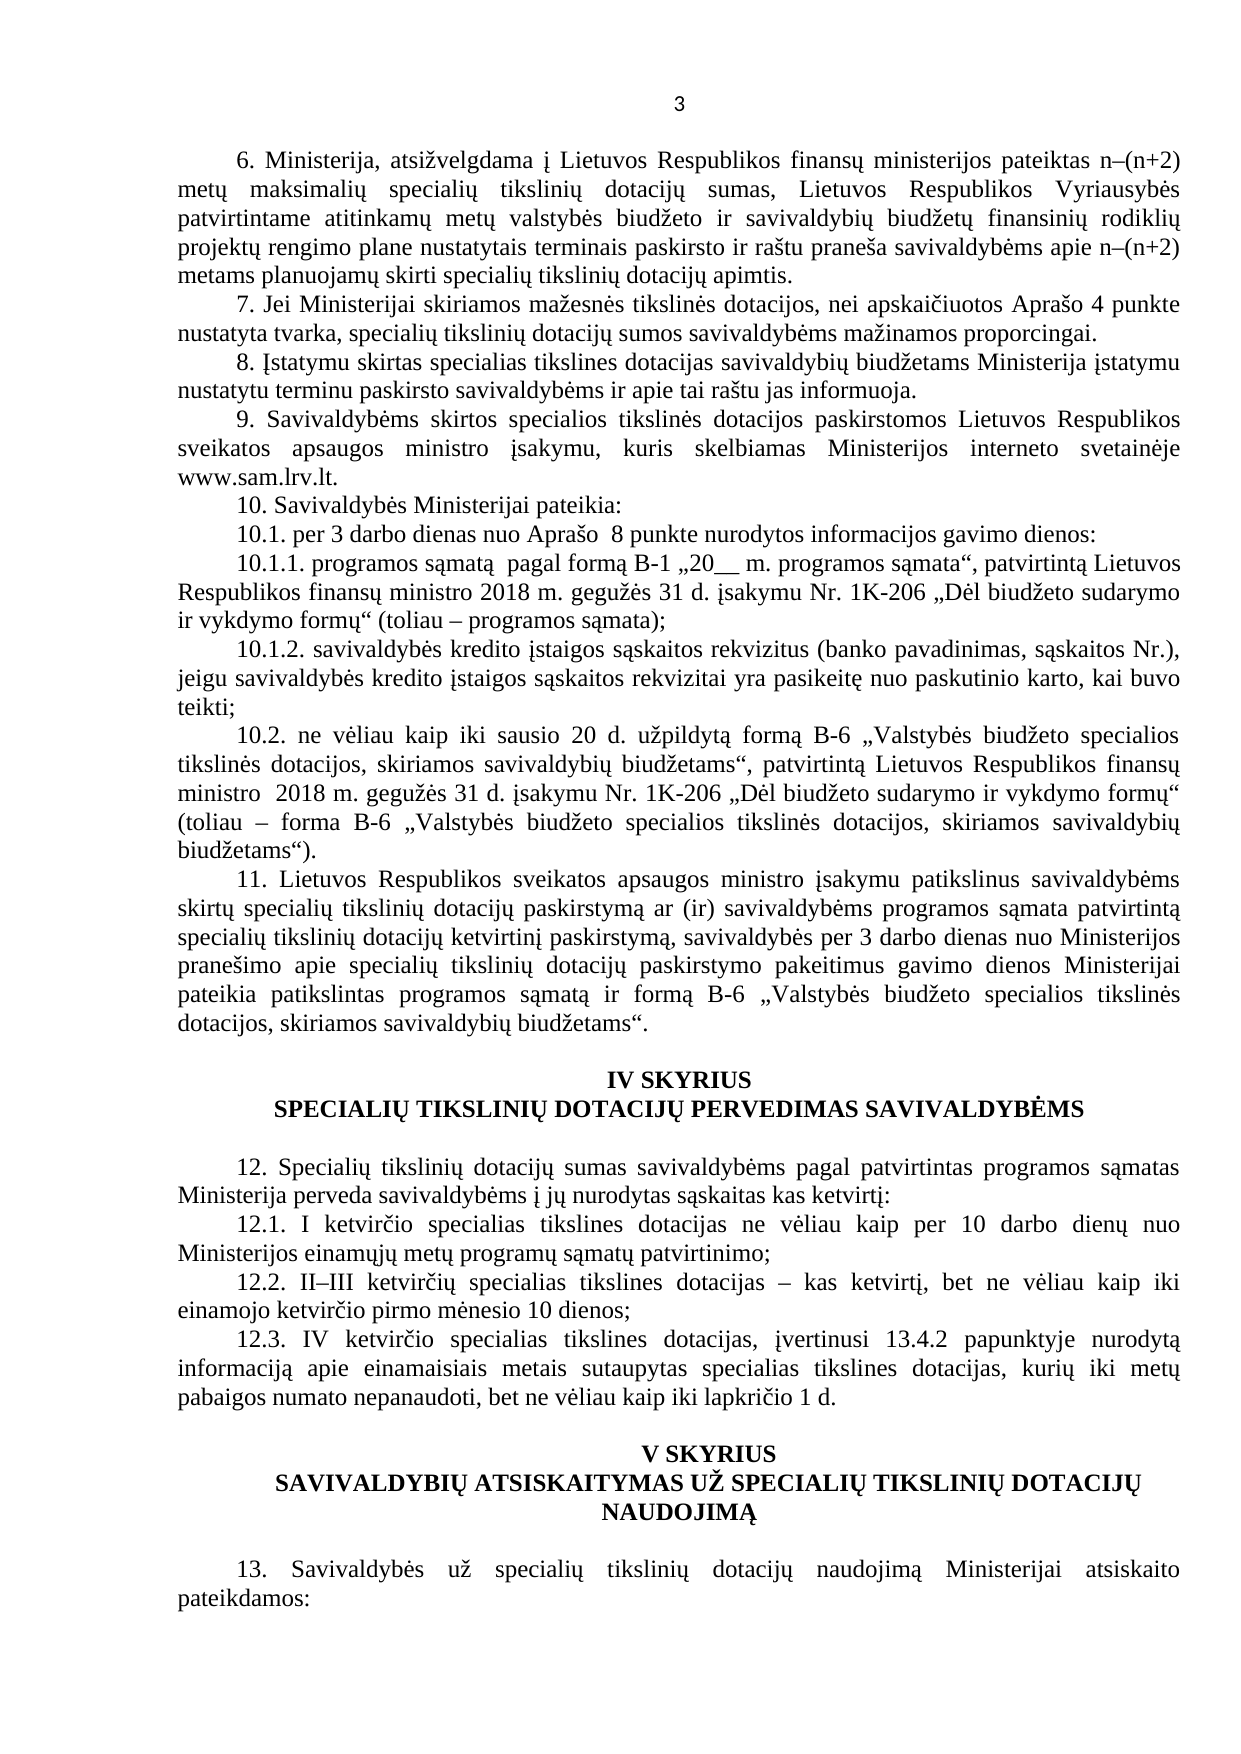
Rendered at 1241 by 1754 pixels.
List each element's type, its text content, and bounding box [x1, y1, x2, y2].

text 11. Lietuvos Respublikos sveikatos apsaugos ministro įsakymu patikslinus savivaldybėms skirtų specialių tikslinių dotacijų paskirstymą ar (ir) savivaldybėms programos sąmata patvirtintą specialių tikslinių dotacijų ketvirtinį paskirstymą, savivaldybės per 3 darbo dienas nuo Ministerijos pranešimo apie specialių tikslinių dotacijų paskirstymo pakeitimus gavimo dienos Ministerijai pateikia patikslintas programos sąmatą ir formą B-6 „Valstybės biudžeto specialios tikslinės dotacijos, skiriamos savivaldybių biudžetams“. [177, 864, 1181, 1037]
text SAVIVALDYBIŲ ATSISKAITYMas UŽ SPECIALIŲ TIKSLINIŲ DOTACIJŲ NAUDOJIMĄ [177, 1468, 1181, 1525]
text 10. Savivaldybės Ministerijai pateikia: [177, 490, 1181, 519]
text 8. Įstatymu skirtas specialias tikslines dotacijas savivaldybių biudžetams Ministerija įstatymu nustatytu terminu paskirsto savivaldybėms ir apie tai raštu jas informuoja. [177, 347, 1181, 404]
text 7. Jei Ministerijai skiriamos mažesnės tikslinės dotacijos, nei apskaičiuotos Aprašo 4 punkte nustatyta tvarka, specialių tikslinių dotacijų sumos savivaldybėms mažinamos proporcingai. [177, 289, 1181, 347]
text IV SKYRIUS [177, 1065, 1181, 1094]
text 12.3. IV ketvirčio specialias tikslines dotacijas, įvertinusi 13.4.2 papunktyje nurodytą informaciją apie einamaisiais metais sutaupytas specialias tikslines dotacijas, kurių iki metų pabaigos numato nepanaudoti, bet ne vėliau kaip iki lapkričio 1 d. [177, 1324, 1181, 1410]
text 10.1. per 3 darbo dienas nuo Aprašo 8 punkte nurodytos informacijos gavimo dienos: [177, 519, 1181, 548]
text V SKYRIUS [177, 1439, 1181, 1468]
text 12.1. I ketvirčio specialias tikslines dotacijas ne vėliau kaip per 10 darbo dienų nuo Ministerijos einamųjų metų programų sąmatų patvirtinimo; [177, 1209, 1181, 1267]
text 9. Savivaldybėms skirtos specialios tikslinės dotacijos paskirstomos Lietuvos Respublikos sveikatos apsaugos ministro įsakymu, kuris skelbiamas Ministerijos interneto svetainėje www.sam.lrv.lt. [177, 404, 1181, 490]
text 6. Ministerija, atsižvelgdama į Lietuvos Respublikos finansų ministerijos pateiktas n–(n+2) metų maksimalių specialių tikslinių dotacijų sumas, Lietuvos Respublikos Vyriausybės patvirtintame atitinkamų metų valstybės biudžeto ir savivaldybių biudžetų finansinių rodiklių projektų rengimo plane nustatytais terminais paskirsto ir raštu praneša savivaldybėms apie n–(n+2) metams planuojamų skirti specialių tikslinių dotacijų apimtis. [177, 145, 1181, 289]
text 10.1.1. programos sąmatą pagal formą B-1 „20__ m. programos sąmata“, patvirtintą Lietuvos Respublikos finansų ministro 2018 m. gegužės 31 d. įsakymu Nr. 1K-206 „Dėl biudžeto sudarymo ir vykdymo formų“ (toliau – programos sąmata); [177, 548, 1181, 634]
text 13. Savivaldybės už specialių tikslinių dotacijų naudojimą Ministerijai atsiskaito pateikdamos: [177, 1554, 1181, 1612]
text 12.2. II–III ketvirčių specialias tikslines dotacijas – kas ketvirtį, bet ne vėliau kaip iki einamojo ketvirčio pirmo mėnesio 10 dienos; [177, 1267, 1181, 1324]
text 10.2. ne vėliau kaip iki sausio 20 d. užpildytą formą B-6 „Valstybės biudžeto specialios tikslinės dotacijos, skiriamos savivaldybių biudžetams“, patvirtintą Lietuvos Respublikos finansų ministro 2018 m. gegužės 31 d. įsakymu Nr. 1K-206 „Dėl biudžeto sudarymo ir vykdymo formų“ (toliau – forma B-6 „Valstybės biudžeto specialios tikslinės dotacijos, skiriamos savivaldybių biudžetams“). [177, 720, 1181, 864]
text 10.1.2. savivaldybės kredito įstaigos sąskaitos rekvizitus (banko pavadinimas, sąskaitos Nr.), jeigu savivaldybės kredito įstaigos sąskaitos rekvizitai yra pasikeitę nuo paskutinio karto, kai buvo teikti; [177, 634, 1181, 720]
text SPECIALIŲ TIKSLINIŲ DOTACIJŲ PERVEDIMAS SAVIVALDYBĖMS [177, 1094, 1181, 1123]
text 12. Specialių tikslinių dotacijų sumas savivaldybėms pagal patvirtintas programos sąmatas Ministerija perveda savivaldybėms į jų nurodytas sąskaitas kas ketvirtį: [177, 1152, 1181, 1209]
